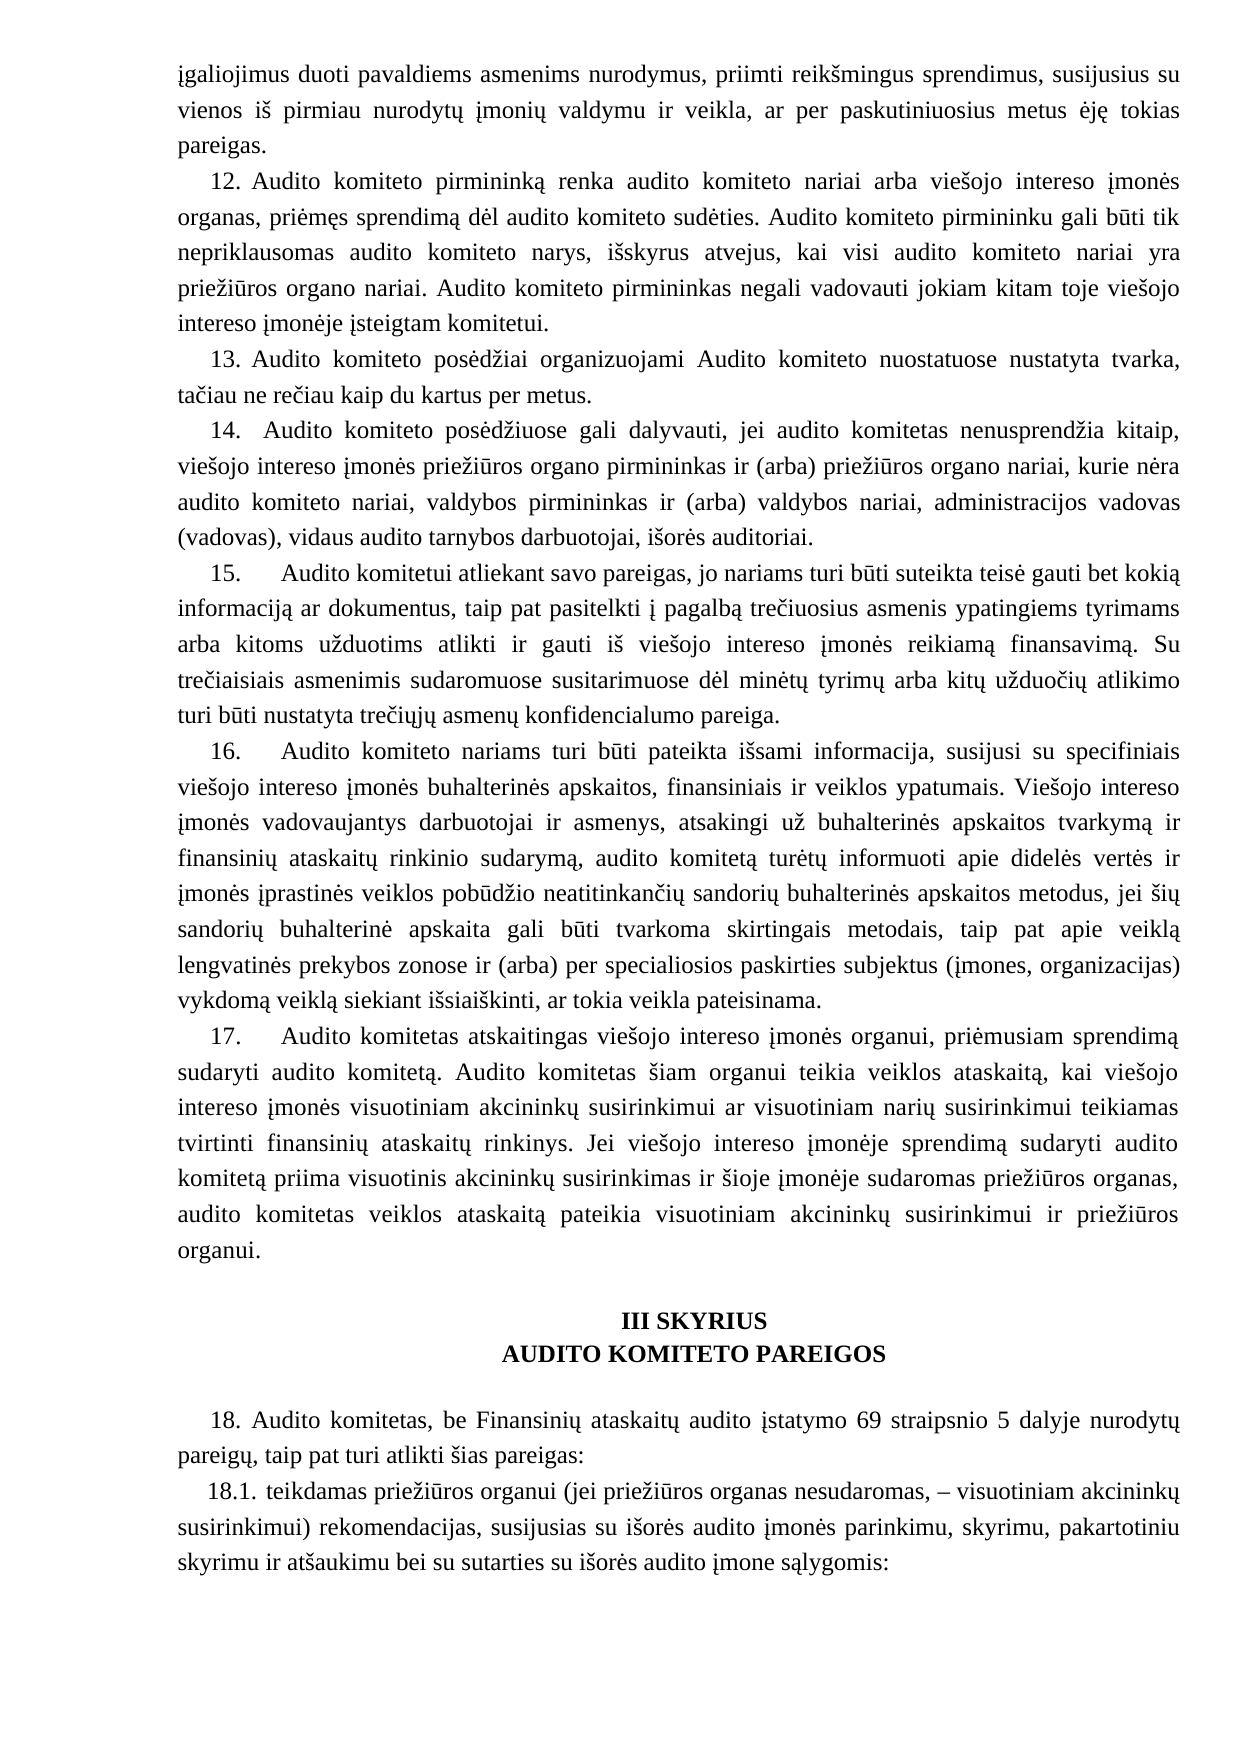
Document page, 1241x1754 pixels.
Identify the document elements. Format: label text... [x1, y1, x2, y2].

text 18.1. teikdamas priežiūros organui (jei priežiūros organas nesudaromas, – visuotiniam akcininkų susirinkimui) rekomendacijas, susijusias su išorės audito įmonės parinkimu, skyrimu, pakartotiniu skyrimu ir atšaukimu bei su sutarties su išorės audito įmone sąlygomis: [177, 1476, 1181, 1576]
text 18. Audito komitetas, be Finansinių ataskaitų audito įstatymo 69 straipsnio 5 dalyje nurodytų pareigų, taip pat turi atlikti šias pareigas: [177, 1405, 1181, 1469]
text įgaliojimus duoti pavaldiems asmenims nurodymus, priimti reikšmingus sprendimus, susijusius su vienos iš pirmiau nurodytų įmonių valdymu ir veikla, ar per paskutiniuosius metus ėję tokias pareigas. [177, 59, 1181, 159]
text 17. Audito komitetas atskaitingas viešojo intereso įmonės organui, priėmusiam sprendimą sudaryti audito komitetą. Audito komitetas šiam organui teikia veiklos ataskaitą, kai viešojo intereso įmonės visuotiniam akcininkų susirinkimui ar visuotiniam narių susirinkimui teikiamas tvirtinti finansinių ataskaitų rinkinys. Jei viešojo intereso įmonėje sprendimą sudaryti audito komitetą priima visuotinis akcininkų susirinkimas ir šioje įmonėje sudaromas priežiūros organas, audito komitetas veiklos ataskaitą pateikia visuotiniam akcininkų susirinkimui ir priežiūros organui. [177, 1021, 1181, 1263]
text 14. Audito komiteto posėdžiuose gali dalyvauti, jei audito komitetas nenusprendžia kitaip, viešojo intereso įmonės priežiūros organo pirmininkas ir (arba) priežiūros organo nariai, kurie nėra audito komiteto nariai, valdybos pirmininkas ir (arba) valdybos nariai, administracijos vadovas (vadovas), vidaus audito tarnybos darbuotojai, išorės auditoriai. [177, 415, 1181, 551]
text III SKYRIUS [177, 1306, 1181, 1335]
text 13. Audito komiteto posėdžiai organizuojami Audito komiteto nuostatuose nustatyta tvarka, tačiau ne rečiau kaip du kartus per metus. [177, 344, 1181, 408]
text 16. Audito komiteto nariams turi būti pateikta išsami informacija, susijusi su specifiniais viešojo intereso įmonės buhalterinės apskaitos, finansiniais ir veiklos ypatumais. Viešojo intereso įmonės vadovaujantys darbuotojai ir asmenys, atsakingi už buhalterinės apskaitos tvarkymą ir finansinių ataskaitų rinkinio sudarymą, audito komitetą turėtų informuoti apie didelės vertės ir įmonės įprastinės veiklos pobūdžio neatitinkančių sandorių buhalterinės apskaitos metodus, jei šių sandorių buhalterinė apskaita gali būti tvarkoma skirtingais metodais, taip pat apie veiklą lengvatinės prekybos zonose ir (arba) per specialiosios paskirties subjektus (įmones, organizacijas) vykdomą veiklą siekiant išsiaiškinti, ar tokia veikla pateisinama. [177, 736, 1181, 1014]
text AUDITO KOMITETO PAREIGOS [177, 1339, 1181, 1368]
text 12. Audito komiteto pirmininką renka audito komiteto nariai arba viešojo intereso įmonės organas, priėmęs sprendimą dėl audito komiteto sudėties. Audito komiteto pirmininku gali būti tik nepriklausomas audito komiteto narys, išskyrus atvejus, kai visi audito komiteto nariai yra priežiūros organo nariai. Audito komiteto pirmininkas negali vadovauti jokiam kitam toje viešojo intereso įmonėje įsteigtam komitetui. [177, 166, 1181, 337]
text 15. Audito komitetui atliekant savo pareigas, jo nariams turi būti suteikta teisė gauti bet kokią informaciją ar dokumentus, taip pat pasitelkti į pagalbą trečiuosius asmenis ypatingiems tyrimams arba kitoms užduotims atlikti ir gauti iš viešojo intereso įmonės reikiamą finansavimą. Su trečiaisiais asmenimis sudaromuose susitarimuose dėl minėtų tyrimų arba kitų užduočių atlikimo turi būti nustatyta trečiųjų asmenų konfidencialumo pareiga. [177, 558, 1181, 729]
